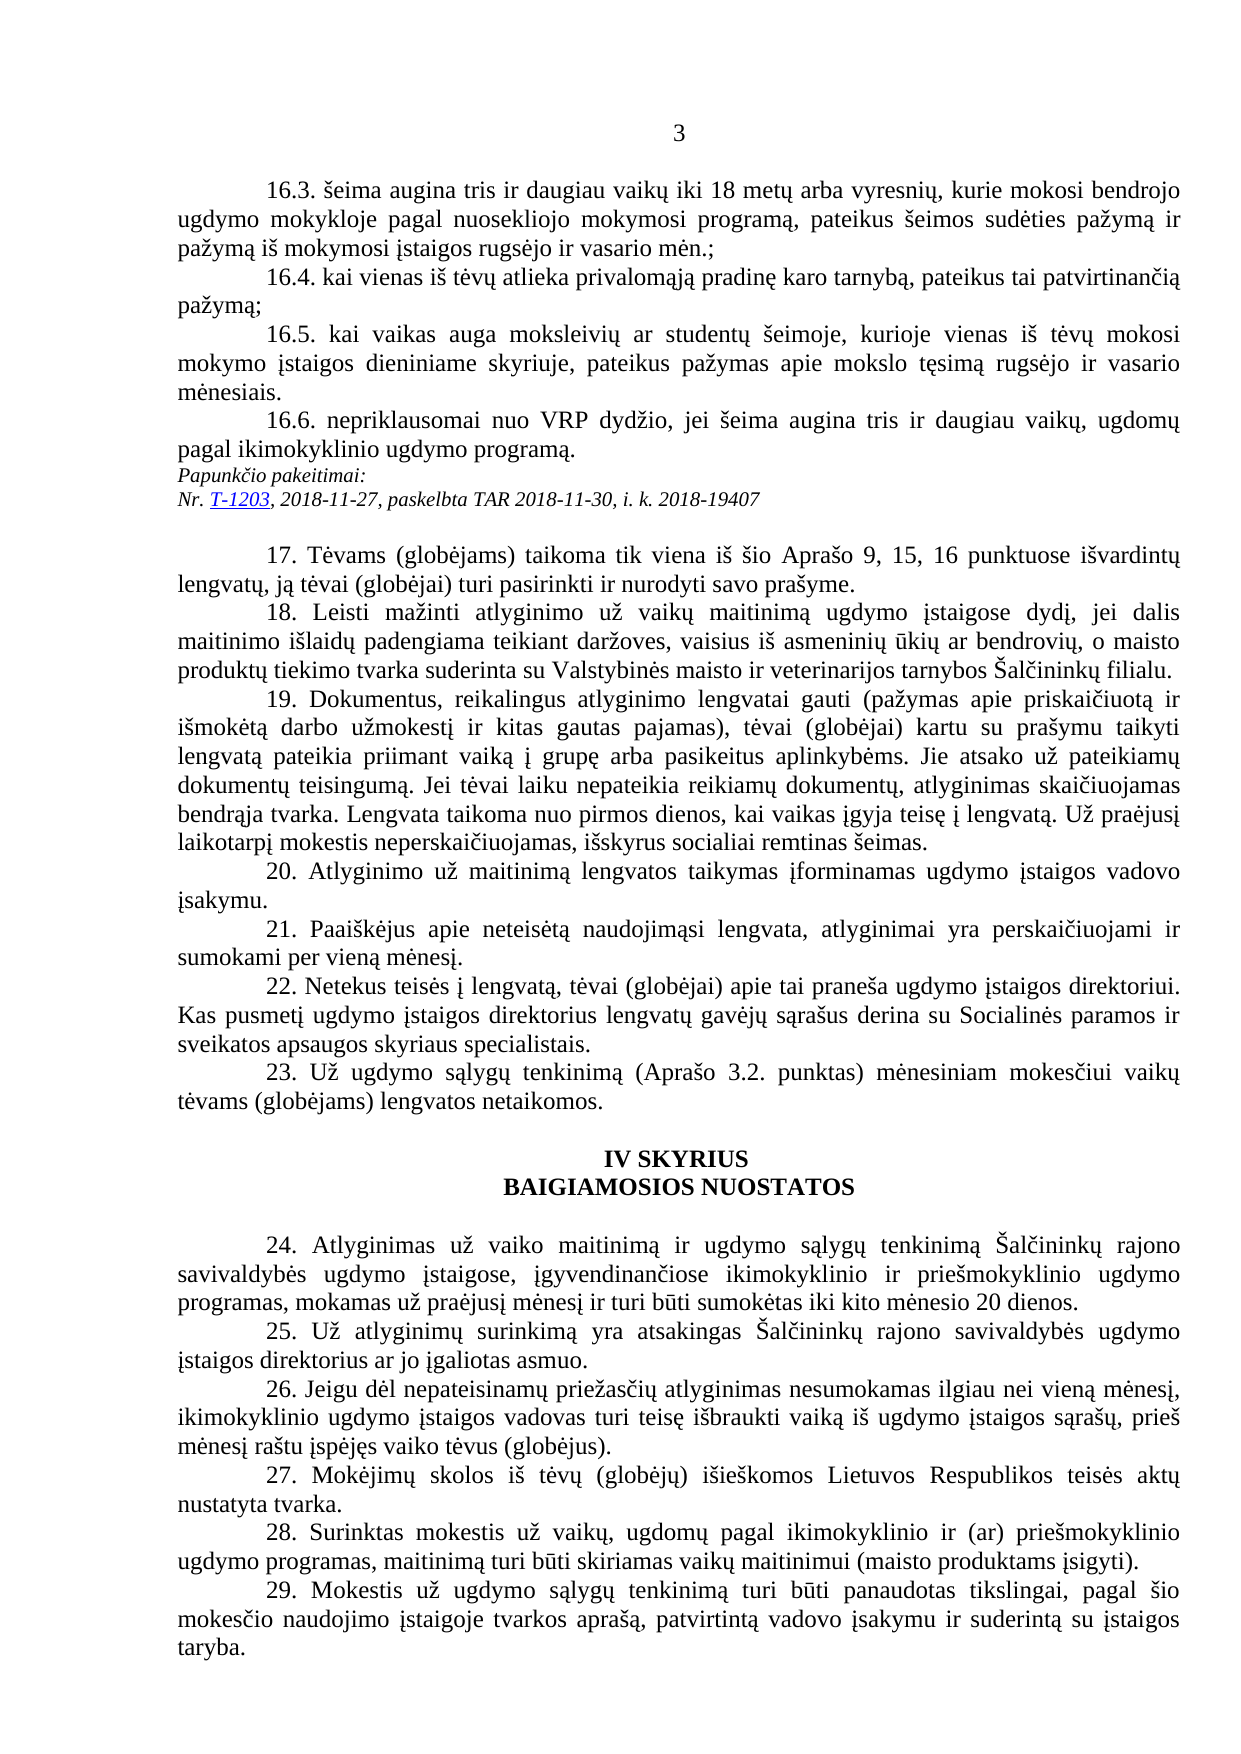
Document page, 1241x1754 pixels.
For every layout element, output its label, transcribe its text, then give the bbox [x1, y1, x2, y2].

text 16.6. nepriklausomai nuo VRP dydžio, jei šeima augina tris ir daugiau vaikų, ugdomų pagal ikimokyklinio ugdymo programą. [177, 406, 1181, 463]
text 17. Tėvams (globėjams) taikoma tik viena iš šio Aprašo 9, 15, 16 punktuose išvardintų lengvatų, ją tėvai (globėjai) turi pasirinkti ir nurodyti savo prašyme. [177, 540, 1181, 597]
text 29. Mokestis už ugdymo sąlygų tenkinimą turi būti panaudotas tikslingai, pagal šio mokesčio naudojimo įstaigoje tvarkos aprašą, patvirtintą vadovo įsakymu ir suderintą su įstaigos taryba. [177, 1575, 1181, 1661]
text 19. Dokumentus, reikalingus atlyginimo lengvatai gauti (pažymas apie priskaičiuotą ir išmokėtą darbo užmokestį ir kitas gautas pajamas), tėvai (globėjai) kartu su prašymu taikyti lengvatą pateikia priimant vaiką į grupę arba pasikeitus aplinkybėms. Jie atsako už pateikiamų dokumentų teisingumą. Jei tėvai laiku nepateikia reikiamų dokumentų, atlyginimas skaičiuojamas bendrąja tvarka. Lengvata taikoma nuo pirmos dienos, kai vaikas įgyja teisę į lengvatą. Už praėjusį laikotarpį mokestis neperskaičiuojamas, išskyrus socialiai remtinas šeimas. [177, 684, 1181, 856]
text 26. Jeigu dėl nepateisinamų priežasčių atlyginimas nesumokamas ilgiau nei vieną mėnesį, ikimokyklinio ugdymo įstaigos vadovas turi teisę išbraukti vaiką iš ugdymo įstaigos sąrašų, prieš mėnesį raštu įspėjęs vaiko tėvus (globėjus). [177, 1374, 1181, 1460]
text Nr. T-1203, 2018-11-27, paskelbta TAR 2018-11-30, i. k. 2018-19407 [177, 487, 1181, 511]
text 27. Mokėjimų skolos iš tėvų (globėjų) išieškomos Lietuvos Respublikos teisės aktų nustatyta tvarka. [177, 1460, 1181, 1517]
text 28. Surinktas mokestis už vaikų, ugdomų pagal ikimokyklinio ir (ar) priešmokyklinio ugdymo programas, maitinimą turi būti skiriamas vaikų maitinimui (maisto produktams įsigyti). [177, 1517, 1181, 1575]
text 20. Atlyginimo už maitinimą lengvatos taikymas įforminamas ugdymo įstaigos vadovo įsakymu. [177, 856, 1181, 914]
text 16.5. kai vaikas auga moksleivių ar studentų šeimoje, kurioje vienas iš tėvų mokosi mokymo įstaigos dieniniame skyriuje, pateikus pažymas apie mokslo tęsimą rugsėjo ir vasario mėnesiais. [177, 319, 1181, 406]
text BAIGIAMOSIOS NUOSTATOS [177, 1172, 1181, 1201]
text 16.4. kai vienas iš tėvų atlieka privalomąją pradinę karo tarnybą, pateikus tai patvirtinančią pažymą; [177, 262, 1181, 319]
text 16.3. šeima augina tris ir daugiau vaikų iki 18 metų arba vyresnių, kurie mokosi bendrojo ugdymo mokykloje pagal nuosekliojo mokymosi programą, pateikus šeimos sudėties pažymą ir pažymą iš mokymosi įstaigos rugsėjo ir vasario mėn.; [177, 176, 1181, 262]
text 18. Leisti mažinti atlyginimo už vaikų maitinimą ugdymo įstaigose dydį, jei dalis maitinimo išlaidų padengiama teikiant daržoves, vaisius iš asmeninių ūkių ar bendrovių, o maisto produktų tiekimo tvarka suderinta su Valstybinės maisto ir veterinarijos tarnybos Šalčininkų filialu. [177, 597, 1181, 684]
text 22. Netekus teisės į lengvatą, tėvai (globėjai) apie tai praneša ugdymo įstaigos direktoriui. Kas pusmetį ugdymo įstaigos direktorius lengvatų gavėjų sąrašus derina su Socialinės paramos ir sveikatos apsaugos skyriaus specialistais. [177, 971, 1181, 1057]
text IV SKYRIUS [177, 1144, 1181, 1172]
text 21. Paaiškėjus apie neteisėtą naudojimąsi lengvata, atlyginimai yra perskaičiuojami ir sumokami per vieną mėnesį. [177, 914, 1181, 971]
text 23. Už ugdymo sąlygų tenkinimą (Aprašo 3.2. punktas) mėnesiniam mokesčiui vaikų tėvams (globėjams) lengvatos netaikomos. [177, 1057, 1181, 1115]
text 24. Atlyginimas už vaiko maitinimą ir ugdymo sąlygų tenkinimą Šalčininkų rajono savivaldybės ugdymo įstaigose, įgyvendinančiose ikimokyklinio ir priešmokyklinio ugdymo programas, mokamas už praėjusį mėnesį ir turi būti sumokėtas iki kito mėnesio 20 dienos. [177, 1230, 1181, 1316]
text Papunkčio pakeitimai: [177, 463, 1181, 487]
text 25. Už atlyginimų surinkimą yra atsakingas Šalčininkų rajono savivaldybės ugdymo įstaigos direktorius ar jo įgaliotas asmuo. [177, 1316, 1181, 1374]
